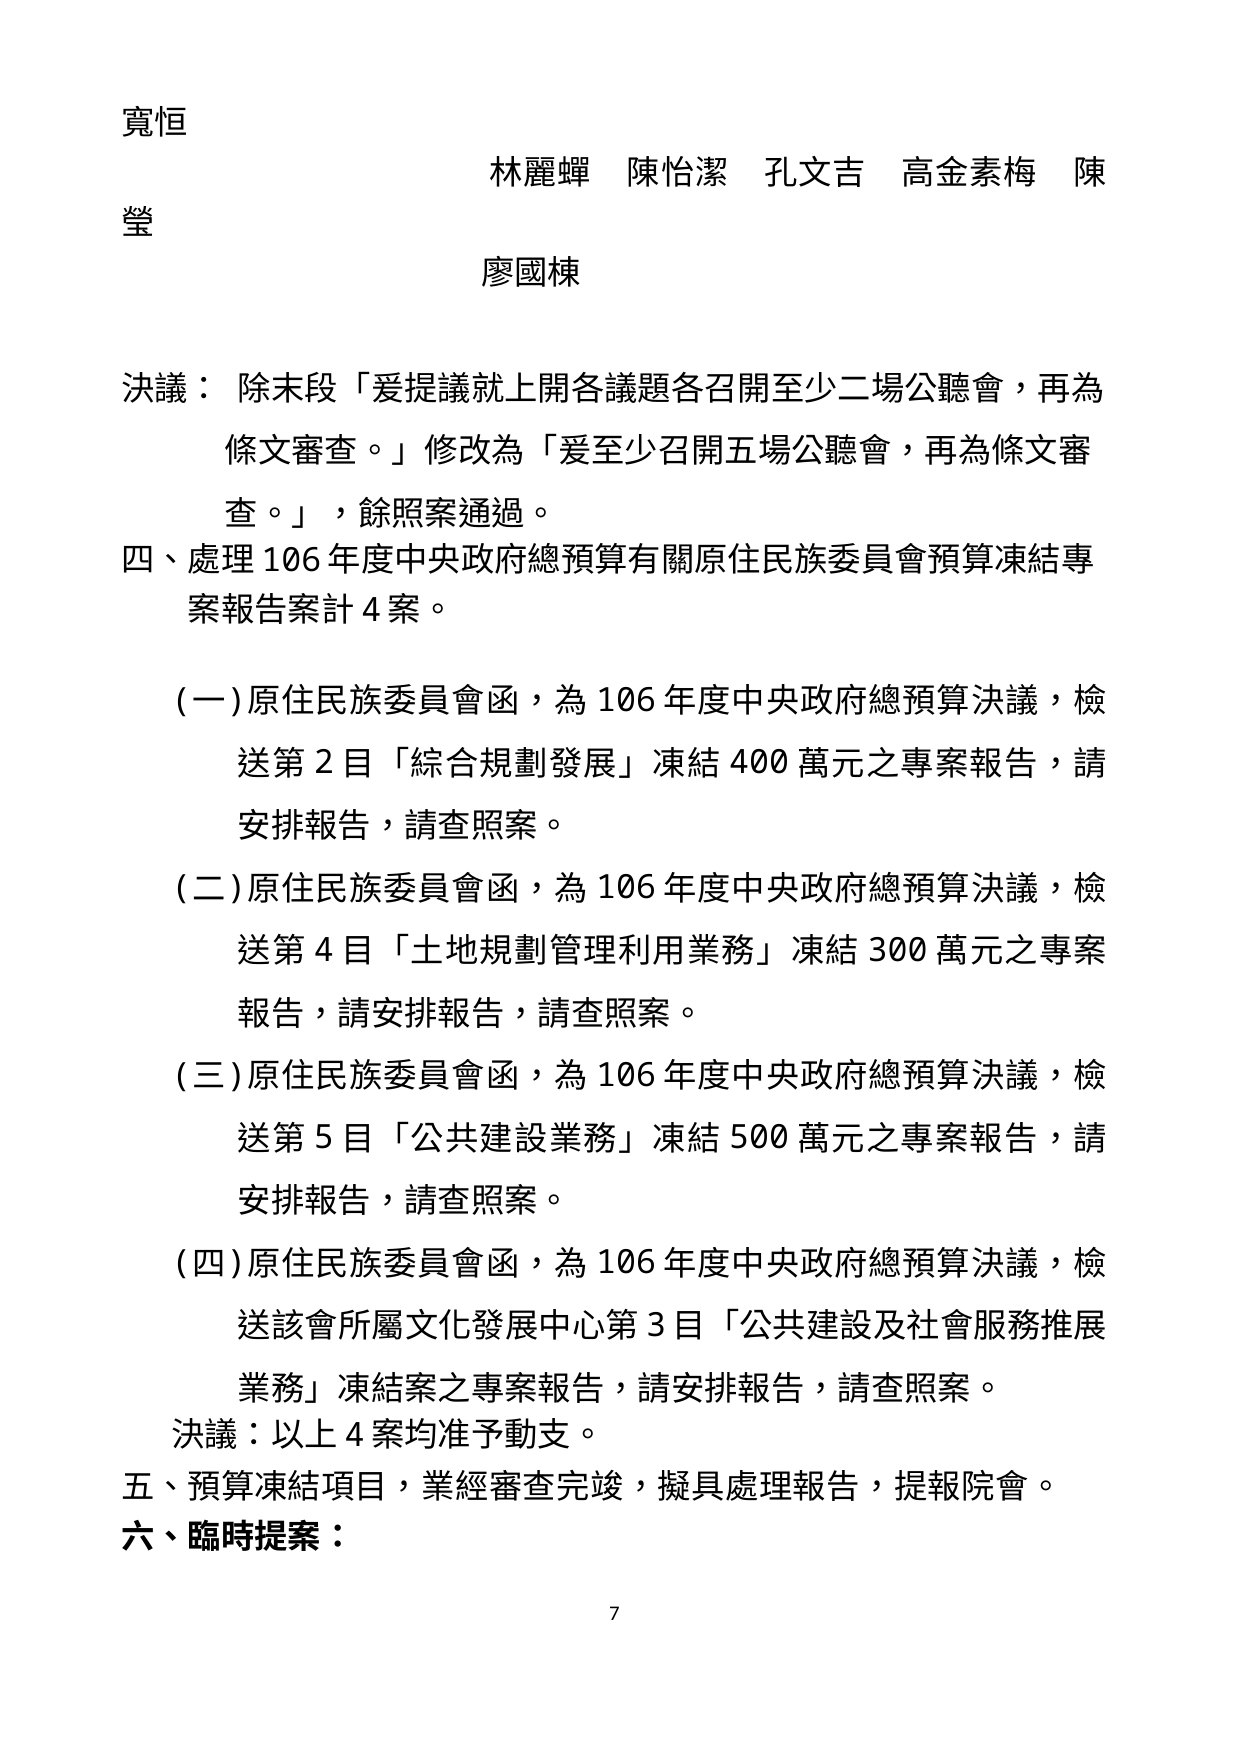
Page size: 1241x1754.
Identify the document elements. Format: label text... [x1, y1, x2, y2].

text (三)原住民族委員會函，為106年度中央政府總預算決議，檢送第5目「公共建設業務」凍結500萬元之專案報告，請安排報告，請查照案。 [171, 1032, 1107, 1219]
text 四、處理106年度中央政府總預算有關原住民族委員會預算凍結專案報告案計4案。 [121, 532, 1107, 632]
text 決議： 除末段「爰提議就上開各議題各召開至少二場公聽會，再為條文審查。」修改為「爰至少召開五場公聽會，再為條文審查。」，餘照案通過。 [121, 344, 1107, 532]
text (四)原住民族委員會函，為106年度中央政府總預算決議，檢送該會所屬文化發展中心第3目「公共建設及社會服務推展業務」凍結案之專案報告，請安排報告，請查照案。 [171, 1219, 1107, 1407]
text 決議：以上4案均准予動支。 [171, 1407, 1107, 1457]
text (一)原住民族委員會函，為106年度中央政府總預算決議，檢送第2目「綜合規劃發展」凍結400萬元之專案報告，請安排報告，請查照案。 [171, 657, 1107, 844]
text 林麗蟬 陳怡潔 孔文吉 高金素梅 陳 瑩 [121, 144, 1108, 244]
text 廖國棟 [121, 244, 1108, 294]
text 六、臨時提案： [121, 1509, 1107, 1559]
text 五、預算凍結項目，業經審查完竣，擬具處理報告，提報院會。 [121, 1457, 1095, 1509]
text 寬恒 [121, 94, 1108, 144]
text (二)原住民族委員會函，為106年度中央政府總預算決議，檢送第4目「土地規劃管理利用業務」凍結300萬元之專案報告，請安排報告，請查照案。 [171, 844, 1107, 1032]
